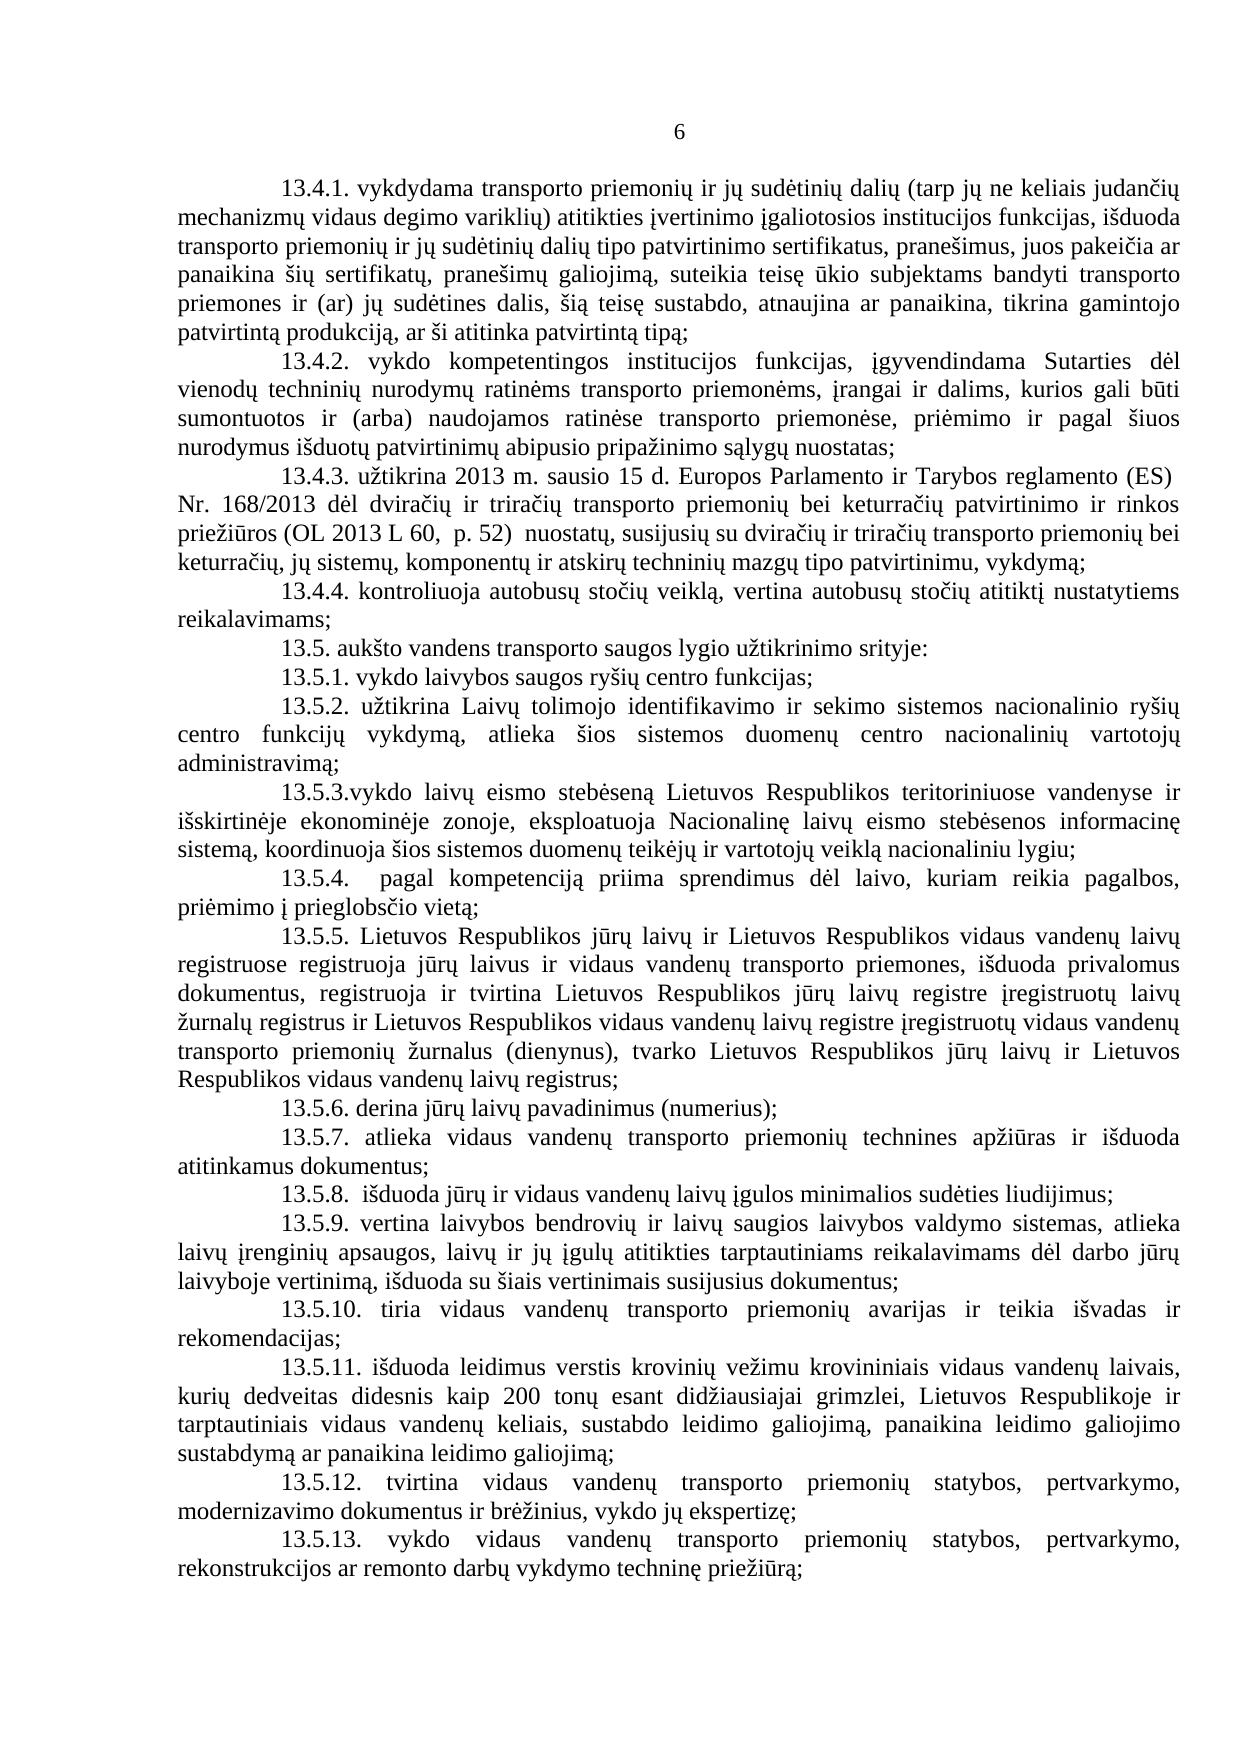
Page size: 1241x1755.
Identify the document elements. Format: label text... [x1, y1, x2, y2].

text 13.5.11. išduoda leidimus verstis krovinių vežimu krovininiais vidaus vandenų laivais, kurių dedveitas didesnis kaip 200 tonų esant didžiausiajai grimzlei, Lietuvos Respublikoje ir tarptautiniais vidaus vandenų keliais, sustabdo leidimo galiojimą, panaikina leidimo galiojimo sustabdymą ar panaikina leidimo galiojimą; [177, 1352, 1181, 1467]
text 13.5.3.vykdo laivų eismo stebėseną Lietuvos Respublikos teritoriniuose vandenyse ir išskirtinėje ekonominėje zonoje, eksploatuoja Nacionalinę laivų eismo stebėsenos informacinę sistemą, koordinuoja šios sistemos duomenų teikėjų ir vartotojų veiklą nacionaliniu lygiu; [177, 777, 1181, 863]
text 13.5.10. tiria vidaus vandenų transporto priemonių avarijas ir teikia išvadas ir rekomendacijas; [177, 1294, 1181, 1352]
text 13.5.8. išduoda jūrų ir vidaus vandenų laivų įgulos minimalios sudėties liudijimus; [177, 1179, 1181, 1208]
text 13.5.1. vykdo laivybos saugos ryšių centro funkcijas; [177, 662, 1181, 691]
text 13.4.2. vykdo kompetentingos institucijos funkcijas, įgyvendindama Sutarties dėl vienodų techninių nurodymų ratinėms transporto priemonėms, įrangai ir dalims, kurios gali būti sumontuotos ir (arba) naudojamos ratinėse transporto priemonėse, priėmimo ir pagal šiuos nurodymus išduotų patvirtinimų abipusio pripažinimo sąlygų nuostatas; [177, 346, 1181, 461]
text 13.5. aukšto vandens transporto saugos lygio užtikrinimo srityje: [177, 633, 1181, 662]
text 13.4.3. užtikrina 2013 m. sausio 15 d. Europos Parlamento ir Tarybos reglamento (ES) Nr. 168/2013 dėl dviračių ir triračių transporto priemonių bei keturračių patvirtinimo ir rinkos priežiūros (OL 2013 L 60, p. 52) nuostatų, susijusių su dviračių ir triračių transporto priemonių bei keturračių, jų sistemų, komponentų ir atskirų techninių mazgų tipo patvirtinimu, vykdymą; [177, 461, 1181, 576]
text 13.5.9. vertina laivybos bendrovių ir laivų saugios laivybos valdymo sistemas, atlieka laivų įrenginių apsaugos, laivų ir jų įgulų atitikties tarptautiniams reikalavimams dėl darbo jūrų laivyboje vertinimą, išduoda su šiais vertinimais susijusius dokumentus; [177, 1208, 1181, 1294]
text 13.5.4. pagal kompetenciją priima sprendimus dėl laivo, kuriam reikia pagalbos, priėmimo į prieglobsčio vietą; [177, 863, 1181, 921]
text 13.4.1. vykdydama transporto priemonių ir jų sudėtinių dalių (tarp jų ne keliais judančių mechanizmų vidaus degimo variklių) atitikties įvertinimo įgaliotosios institucijos funkcijas, išduoda transporto priemonių ir jų sudėtinių dalių tipo patvirtinimo sertifikatus, pranešimus, juos pakeičia ar panaikina šių sertifikatų, pranešimų galiojimą, suteikia teisę ūkio subjektams bandyti transporto priemones ir (ar) jų sudėtines dalis, šią teisę sustabdo, atnaujina ar panaikina, tikrina gamintojo patvirtintą produkciją, ar ši atitinka patvirtintą tipą; [177, 173, 1181, 346]
text 13.5.6. derina jūrų laivų pavadinimus (numerius); [177, 1093, 1181, 1122]
text 13.5.7. atlieka vidaus vandenų transporto priemonių technines apžiūras ir išduoda atitinkamus dokumentus; [177, 1122, 1181, 1179]
text 13.5.12. tvirtina vidaus vandenų transporto priemonių statybos, pertvarkymo, modernizavimo dokumentus ir brėžinius, vykdo jų ekspertizę; [177, 1467, 1181, 1524]
text 13.5.13. vykdo vidaus vandenų transporto priemonių statybos, pertvarkymo, rekonstrukcijos ar remonto darbų vykdymo techninę priežiūrą; [177, 1524, 1181, 1582]
text 13.5.2. užtikrina Laivų tolimojo identifikavimo ir sekimo sistemos nacionalinio ryšių centro funkcijų vykdymą, atlieka šios sistemos duomenų centro nacionalinių vartotojų administravimą; [177, 691, 1181, 777]
text 13.4.4. kontroliuoja autobusų stočių veiklą, vertina autobusų stočių atitiktį nustatytiems reikalavimams; [177, 576, 1181, 633]
text 13.5.5. Lietuvos Respublikos jūrų laivų ir Lietuvos Respublikos vidaus vandenų laivų registruose registruoja jūrų laivus ir vidaus vandenų transporto priemones, išduoda privalomus dokumentus, registruoja ir tvirtina Lietuvos Respublikos jūrų laivų registre įregistruotų laivų žurnalų registrus ir Lietuvos Respublikos vidaus vandenų laivų registre įregistruotų vidaus vandenų transporto priemonių žurnalus (dienynus), tvarko Lietuvos Respublikos jūrų laivų ir Lietuvos Respublikos vidaus vandenų laivų registrus; [177, 921, 1181, 1093]
